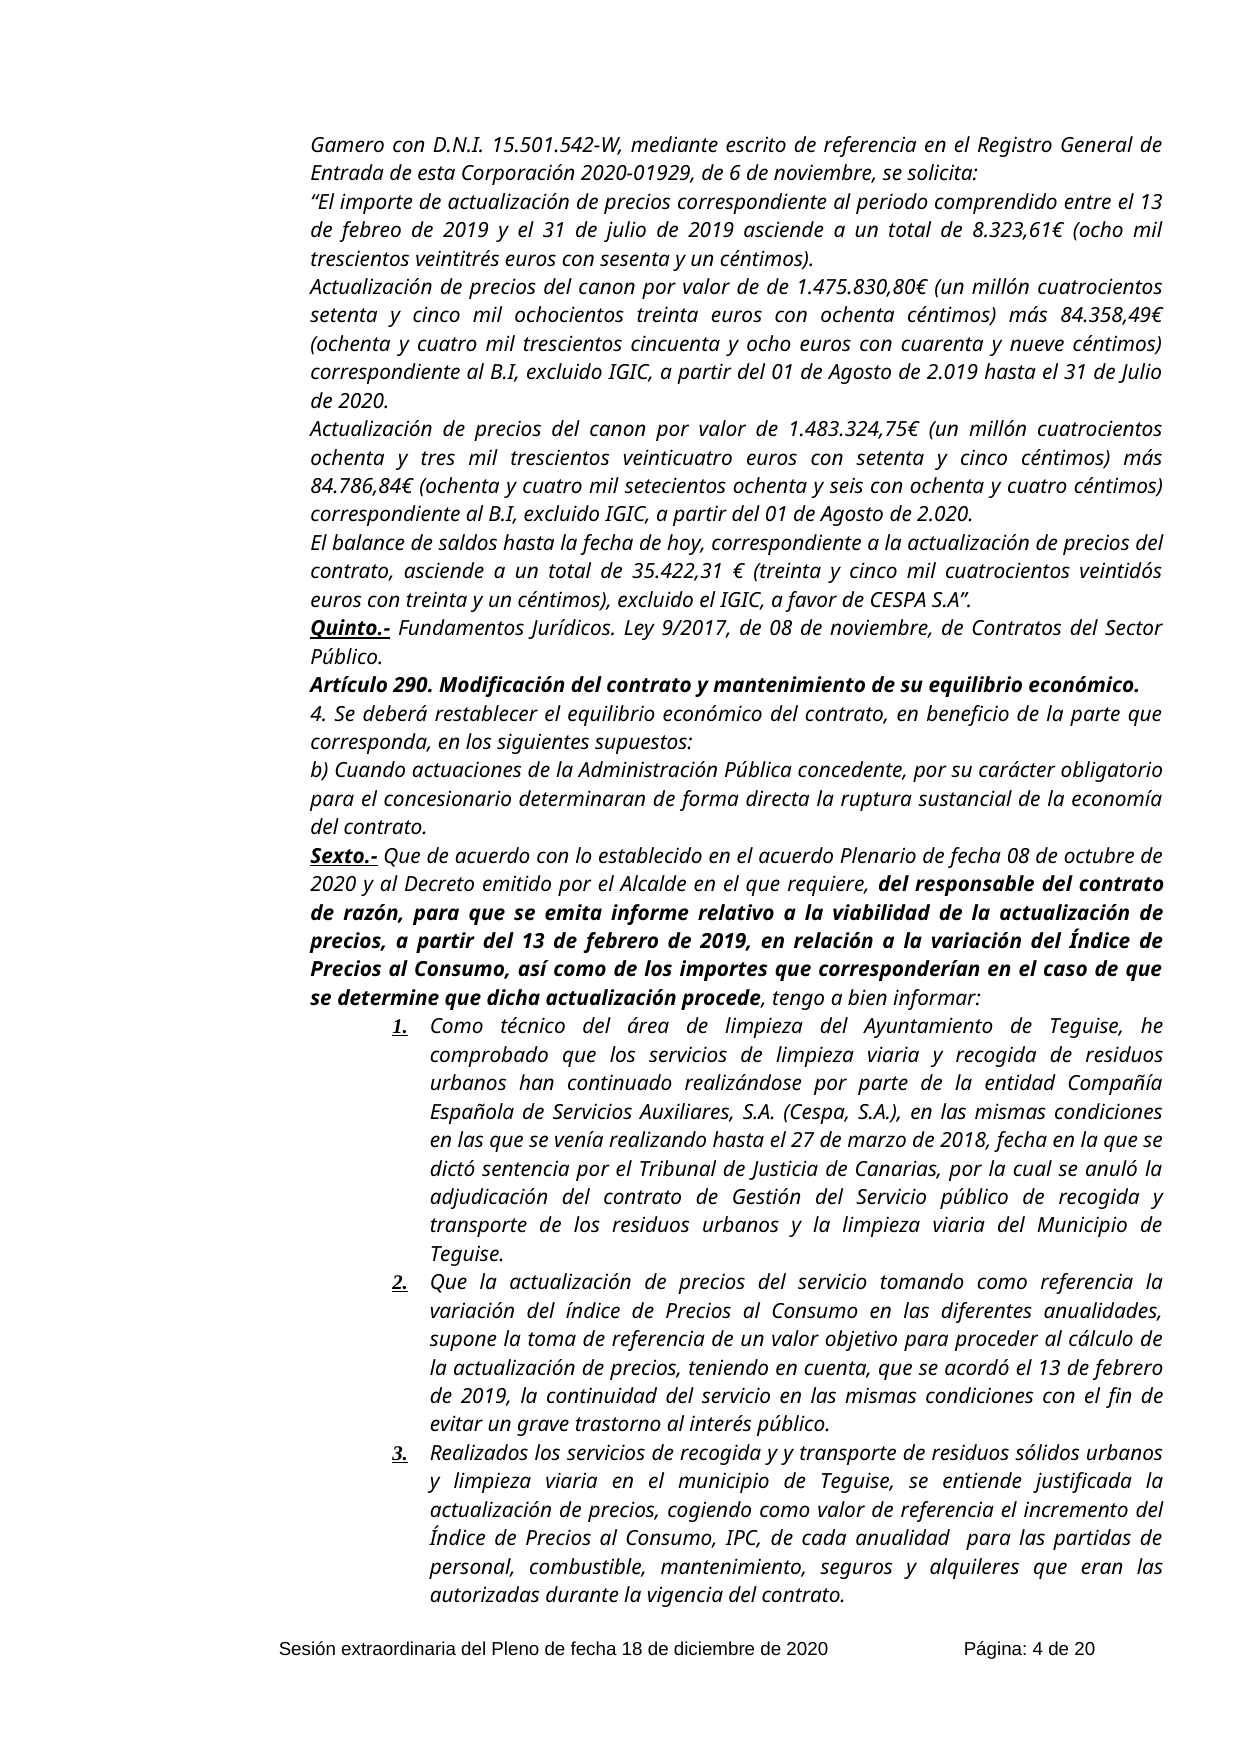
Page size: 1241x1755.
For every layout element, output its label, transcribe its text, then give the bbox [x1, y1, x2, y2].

list Que la actualización de precios del servicio tomando como referencia la variación del índice de Precios al Consumo en las diferentes anualidades, supone la toma de referencia de un valor objetivo para proceder al cálculo de la actualización de precios, teniendo en cuenta, que se acordó el 13 de febrero de 2019, la continuidad del servicio en las mismas condiciones con el fin de evitar un grave trastorno al interés público. [392, 1267, 1167, 1438]
text b) Cuando actuaciones de la Administración Pública concedente, por su carácter obligatorio para el concesionario determinaran de forma directa la ruptura sustancial de la economía del contrato. [310, 756, 1167, 841]
text Actualización de precios del canon por valor de de 1.475.830,80€ (un millón cuatrocientos setenta y cinco mil ochocientos treinta euros con ochenta céntimos) más 84.358,49€ (ochenta y cuatro mil trescientos cincuenta y ocho euros con cuarenta y nueve céntimos) correspondiente al B.I, excluido IGIC, a partir del 01 de Agosto de 2.019 hasta el 31 de Julio de 2020. [310, 272, 1167, 414]
list Como técnico del área de limpieza del Ayuntamiento de Teguise, he comprobado que los servicios de limpieza viaria y recogida de residuos urbanos han continuado realizándose por parte de la entidad Compañía Española de Servicios Auxiliares, S.A. (Cespa, S.A.), en las mismas condiciones en las que se venía realizando hasta el 27 de marzo de 2018, fecha en la que se dictó sentencia por el Tribunal de Justicia de Canarias, por la cual se anuló la adjudicación del contrato de Gestión del Servicio público de recogida y transporte de los residuos urbanos y la limpieza viaria del Municipio de Teguise. [392, 1011, 1167, 1267]
text Gamero con D.N.I. 15.501.542-W, mediante escrito de referencia en el Registro General de Entrada de esta Corporación 2020-01929, de 6 de noviembre, se solicita: [310, 130, 1167, 187]
text 4. Se deberá restablecer el equilibrio económico del contrato, en beneficio de la parte que corresponda, en los siguientes supuestos: [310, 699, 1167, 756]
text Artículo 290. Modificación del contrato y mantenimiento de su equilibrio económico. [310, 670, 1167, 699]
text Actualización de precios del canon por valor de 1.483.324,75€ (un millón cuatrocientos ochenta y tres mil trescientos veinticuatro euros con setenta y cinco céntimos) más 84.786,84€ (ochenta y cuatro mil setecientos ochenta y seis con ochenta y cuatro céntimos) correspondiente al B.I, excluido IGIC, a partir del 01 de Agosto de 2.020. [310, 414, 1167, 528]
text “El importe de actualización de precios correspondiente al periodo comprendido entre el 13 de febreo de 2019 y el 31 de julio de 2019 asciende a un total de 8.323,61€ (ocho mil trescientos veintitrés euros con sesenta y un céntimos). [310, 187, 1167, 272]
list Realizados los servicios de recogida y y transporte de residuos sólidos urbanos y limpieza viaria en el municipio de Teguise, se entiende justificada la actualización de precios, cogiendo como valor de referencia el incremento del Índice de Precios al Consumo, IPC, de cada anualidad para las partidas de personal, combustible, mantenimiento, seguros y alquileres que eran las autorizadas durante la vigencia del contrato. [392, 1438, 1167, 1609]
text Sexto.- Que de acuerdo con lo establecido en el acuerdo Plenario de fecha 08 de octubre de 2020 y al Decreto emitido por el Alcalde en el que requiere, del responsable del contrato de razón, para que se emita informe relativo a la viabilidad de la actualización de precios, a partir del 13 de febrero de 2019, en relación a la variación del Índice de Precios al Consumo, así como de los importes que corresponderían en el caso de que se determine que dicha actualización procede, tengo a bien informar: [310, 841, 1167, 1011]
text Quinto.- Fundamentos Jurídicos. Ley 9/2017, de 08 de noviembre, de Contratos del Sector Público. [310, 613, 1167, 670]
text El balance de saldos hasta la fecha de hoy, correspondiente a la actualización de precios del contrato, asciende a un total de 35.422,31 € (treinta y cinco mil cuatrocientos veintidós euros con treinta y un céntimos), excluido el IGIC, a favor de CESPA S.A”. [310, 528, 1167, 613]
